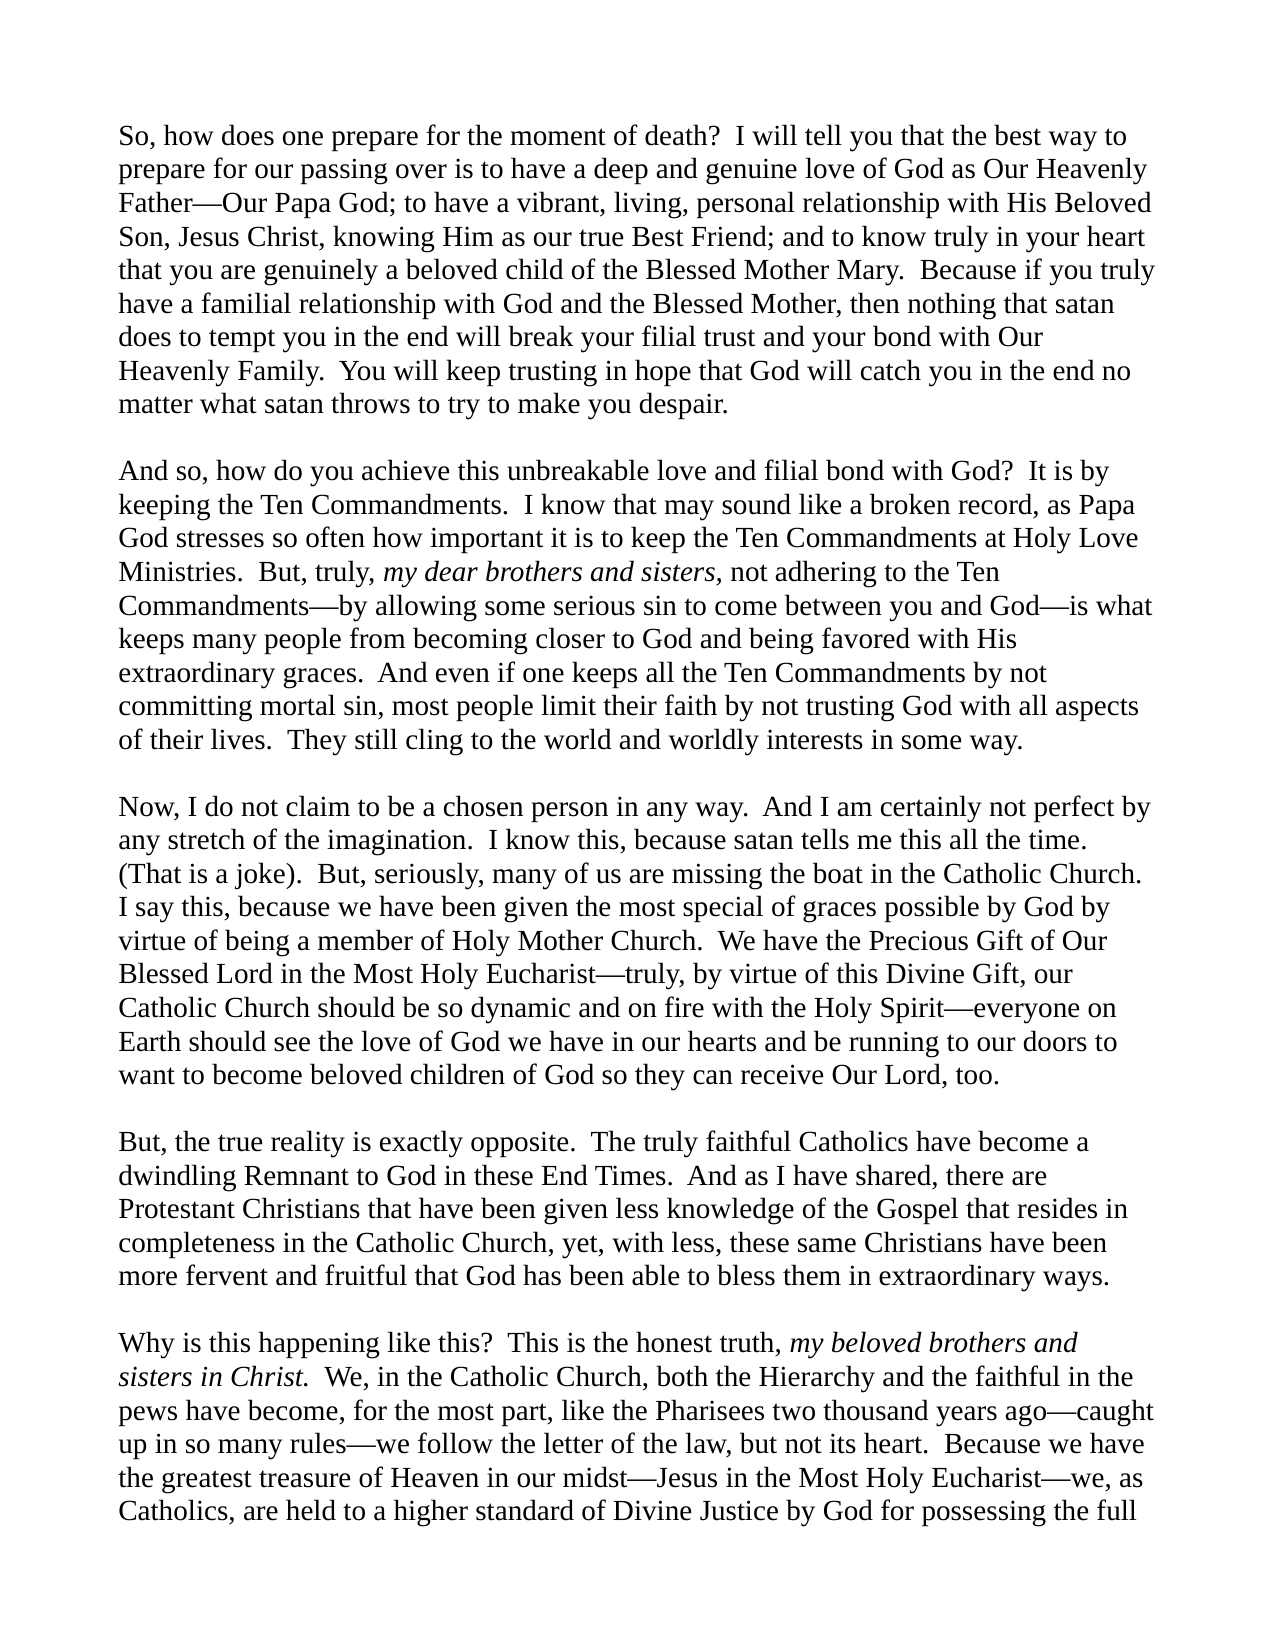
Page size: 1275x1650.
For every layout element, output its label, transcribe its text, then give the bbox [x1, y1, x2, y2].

text Why is this happening like this? This is the honest truth, my beloved brothers and sisters in Christ. We, in the Catholic Church, both the Hierarchy and the faithful in the pews have become, for the most part, like the Pharisees two thousand years ago—caught up in so many rules—we follow the letter of the law, but not its heart. Because we have the greatest treasure of Heaven in our midst—Jesus in the Most Holy Eucharist—we, as Catholics, are held to a higher standard of Divine Justice by God for possessing the full [118, 1326, 1157, 1527]
text Now, I do not claim to be a chosen person in any way. And I am certainly not perfect by any stretch of the imagination. I know this, because satan tells me this all the time. (That is a joke). But, seriously, many of us are missing the boat in the Catholic Church. I say this, because we have been given the most special of graces possible by God by virtue of being a member of Holy Mother Church. We have the Precious Gift of Our Blessed Lord in the Most Holy Eucharist—truly, by virtue of this Divine Gift, our Catholic Church should be so dynamic and on fire with the Holy Spirit—everyone on Earth should see the love of God we have in our hearts and be running to our doors to want to become beloved children of God so they can receive Our Lord, too. [118, 789, 1157, 1091]
text And so, how do you achieve this unbreakable love and filial bond with God? It is by keeping the Ten Commandments. I know that may sound like a broken record, as Papa God stresses so often how important it is to keep the Ten Commandments at Holy Love Ministries. But, truly, my dear brothers and sisters, not adhering to the Ten Commandments—by allowing some serious sin to come between you and God—is what keeps many people from becoming closer to God and being favored with His extraordinary graces. And even if one keeps all the Ten Commandments by not committing mortal sin, most people limit their faith by not trusting God with all aspects of their lives. They still cling to the world and worldly interests in some way. [118, 453, 1157, 755]
text But, the true reality is exactly opposite. The truly faithful Catholics have become a dwindling Remnant to God in these End Times. And as I have shared, there are Protestant Christians that have been given less knowledge of the Gospel that resides in completeness in the Catholic Church, yet, with less, these same Christians have been more fervent and fruitful that God has been able to bless them in extraordinary ways. [118, 1124, 1157, 1292]
text So, how does one prepare for the moment of death? I will tell you that the best way to prepare for our passing over is to have a deep and genuine love of God as Our Heavenly Father—Our Papa God; to have a vibrant, living, personal relationship with His Beloved Son, Jesus Christ, knowing Him as our true Best Friend; and to know truly in your heart that you are genuinely a beloved child of the Blessed Mother Mary. Because if you truly have a familial relationship with God and the Blessed Mother, then nothing that satan does to tempt you in the end will break your filial trust and your bond with Our Heavenly Family. You will keep trusting in hope that God will catch you in the end no matter what satan throws to try to make you despair. [118, 118, 1157, 420]
